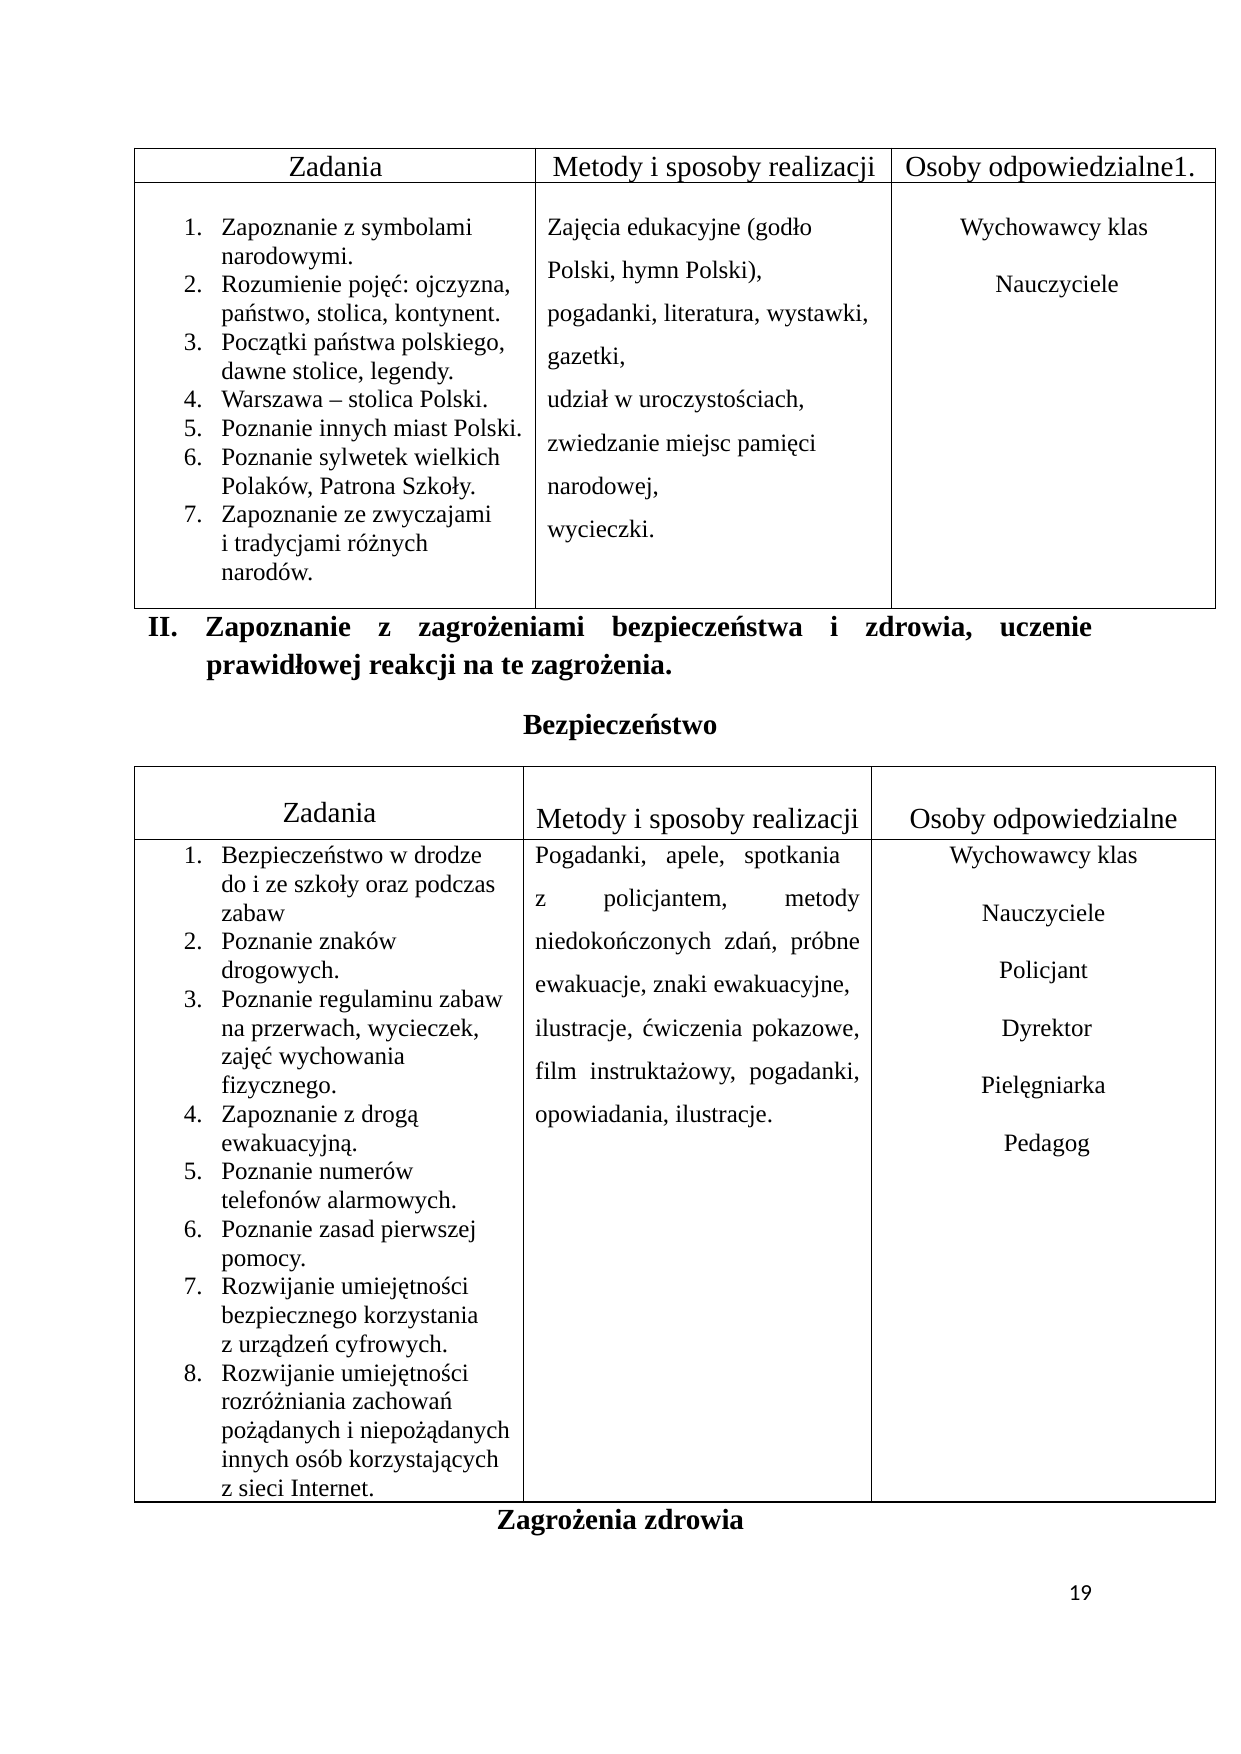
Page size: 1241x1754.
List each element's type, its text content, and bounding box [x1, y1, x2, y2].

text II. Zapoznanie z zagrożeniami bezpieczeństwa i zdrowia, uczenie prawidłowej reakcji na te zagrożenia. [148, 609, 1093, 681]
table_header Metody i sposoby realizacji [536, 149, 891, 182]
table_header Osoby odpowiedzialne1. [892, 149, 1215, 182]
table_cell Zajęcia edukacyjne (godło Polski, hymn Polski), pogadanki, literatura, wystawki, gazetki, udział w uroczystościach, zwiedzanie miejsc pamięci narodowej, wycieczki. [536, 183, 891, 608]
text Zagrożenia zdrowia [148, 1503, 1093, 1536]
table_header Osoby odpowiedzialne [872, 767, 1215, 839]
table_cell Wychowawcy klas Nauczyciele Policjant Dyrektor Pielęgniarka Pedagog [872, 840, 1215, 1501]
table_cell Zapoznanie z symbolami narodowymi. Rozumienie pojęć: ojczyzna, państwo, stolica, kontynent. Początki państwa polskiego, dawne stolice, legendy. Warszawa – stolica Polski. Poznanie innych miast Polski. Poznanie sylwetek wielkich Polaków, Patrona Szkoły. Zapoznanie ze zwyczajami i tradycjami różnych narodów. [135, 183, 535, 608]
table_header Zadania [135, 149, 535, 182]
text Bezpieczeństwo [148, 707, 1093, 740]
table_cell Wychowawcy klas Nauczyciele [892, 183, 1215, 608]
table_header Metody i sposoby realizacji [524, 767, 871, 839]
table_cell Bezpieczeństwo w drodze do i ze szkoły oraz podczas zabaw Poznanie znaków drogowych. Poznanie regulaminu zabaw na przerwach, wycieczek, zajęć wychowania fizycznego. Zapoznanie z drogą ewakuacyjną. Poznanie numerów telefonów alarmowych. Poznanie zasad pierwszej pomocy. Rozwijanie umiejętności bezpiecznego korzystania z urządzeń cyfrowych. Rozwijanie umiejętności rozróżniania zachowań pożądanych i niepożądanych innych osób korzystających z sieci Internet. [135, 840, 523, 1501]
table_header Zadania [135, 767, 523, 839]
table_cell Pogadanki, apele, spotkania z policjantem, metody niedokończonych zdań, próbne ewakuacje, znaki ewakuacyjne, ilustracje, ćwiczenia pokazowe, film instruktażowy, pogadanki, opowiadania, ilustracje. [524, 840, 871, 1501]
